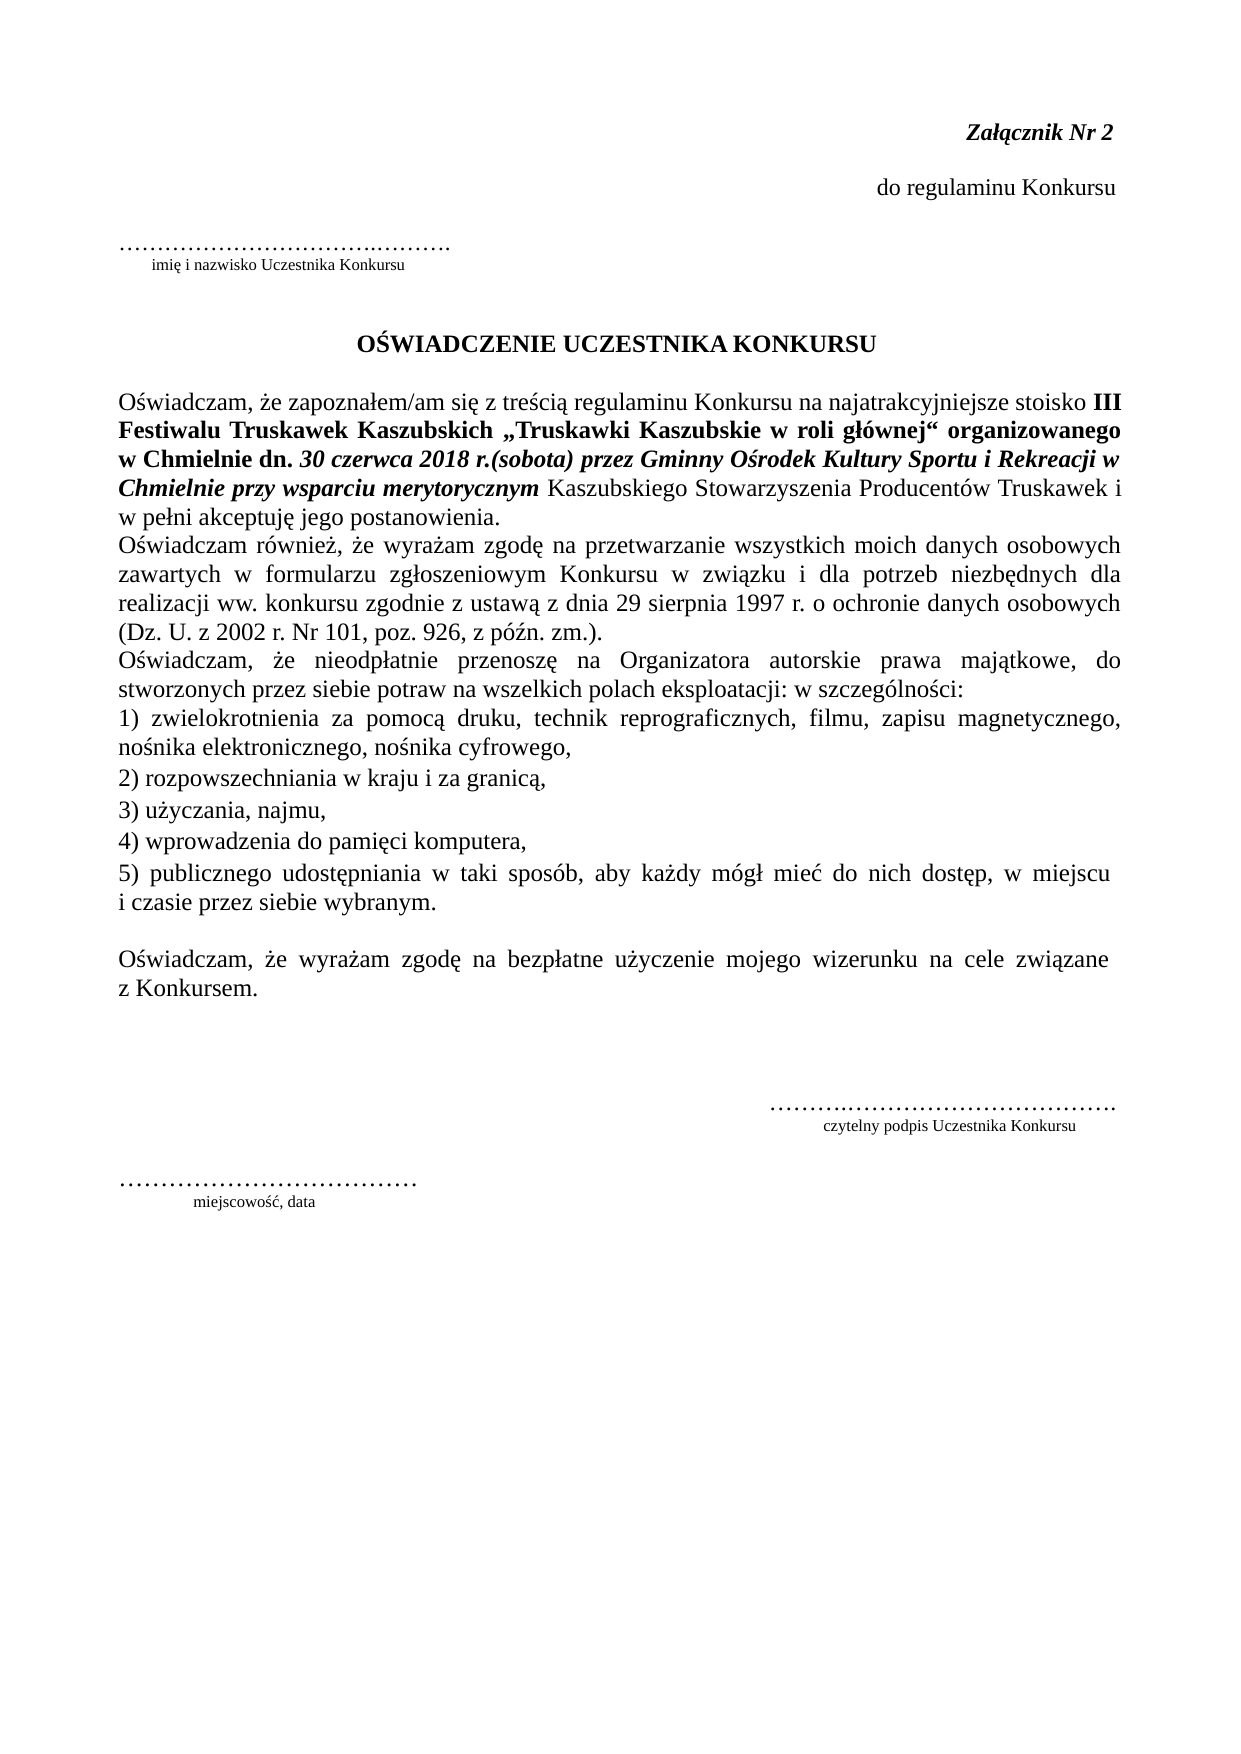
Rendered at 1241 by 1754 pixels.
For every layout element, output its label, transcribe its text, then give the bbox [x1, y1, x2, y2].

text Oświadczam, że zapoznałem/am się z treścią regulaminu Konkursu na najatrakcyjniejsze stoisko III Festiwalu Truskawek Kaszubskich „Truskawki Kaszubskie w roli głównej“ organizowanego w Chmielnie dn. 30 czerwca 2018 r.(sobota) przez Gminny Ośrodek Kultury Sportu i Rekreacji w Chmielnie przy wsparciu merytorycznym Kaszubskiego Stowarzyszenia Producentów Truskawek i w pełni akceptuję jego postanowienia. [118, 387, 1122, 531]
text 5) publicznego udostępniania w taki sposób, aby każdy mógł mieć do nich dostęp, w miejscu i czasie przez siebie wybranym. [118, 858, 1122, 916]
text ……………………………… [118, 1163, 1122, 1192]
text do regulaminu Konkursu [118, 173, 1122, 201]
text Oświadczam, że wyrażam zgodę na bezpłatne użyczenie mojego wizerunku na cele związane z Konkursem. [118, 944, 1122, 1002]
text 3) użyczania, najmu, [118, 795, 1122, 824]
text miejscowość, data [118, 1192, 1122, 1211]
text 2) rozpowszechniania w kraju i za granicą, [118, 763, 1122, 792]
text …………………………….………. [118, 228, 1122, 255]
text ……….……………………………. czytelny podpis Uczestnika Konkursu [118, 1088, 1122, 1135]
text Oświadczam, że nieodpłatnie przenoszę na Organizatora autorskie prawa majątkowe, do stworzonych przez siebie potraw na wszelkich polach eksploatacji: w szczególności: [118, 646, 1122, 703]
text Oświadczam również, że wyrażam zgodę na przetwarzanie wszystkich moich danych osobowych zawartych w formularzu zgłoszeniowym Konkursu w związku i dla potrzeb niezbędnych dla realizacji ww. konkursu zgodnie z ustawą z dnia 29 sierpnia 1997 r. o ochronie danych osobowych (Dz. U. z 2002 r. Nr 101, poz. 926, z późn. zm.). [118, 531, 1122, 646]
text OŚWIADCZENIE UCZESTNIKA KONKURSU [118, 329, 1122, 358]
text Załącznik Nr 2 [118, 118, 1122, 173]
text 1) zwielokrotnienia za pomocą druku, technik reprograficznych, filmu, zapisu magnetycznego, nośnika elektronicznego, nośnika cyfrowego, [118, 703, 1122, 761]
text imię i nazwisko Uczestnika Konkursu [118, 255, 1122, 274]
text 4) wprowadzenia do pamięci komputera, [118, 826, 1122, 855]
